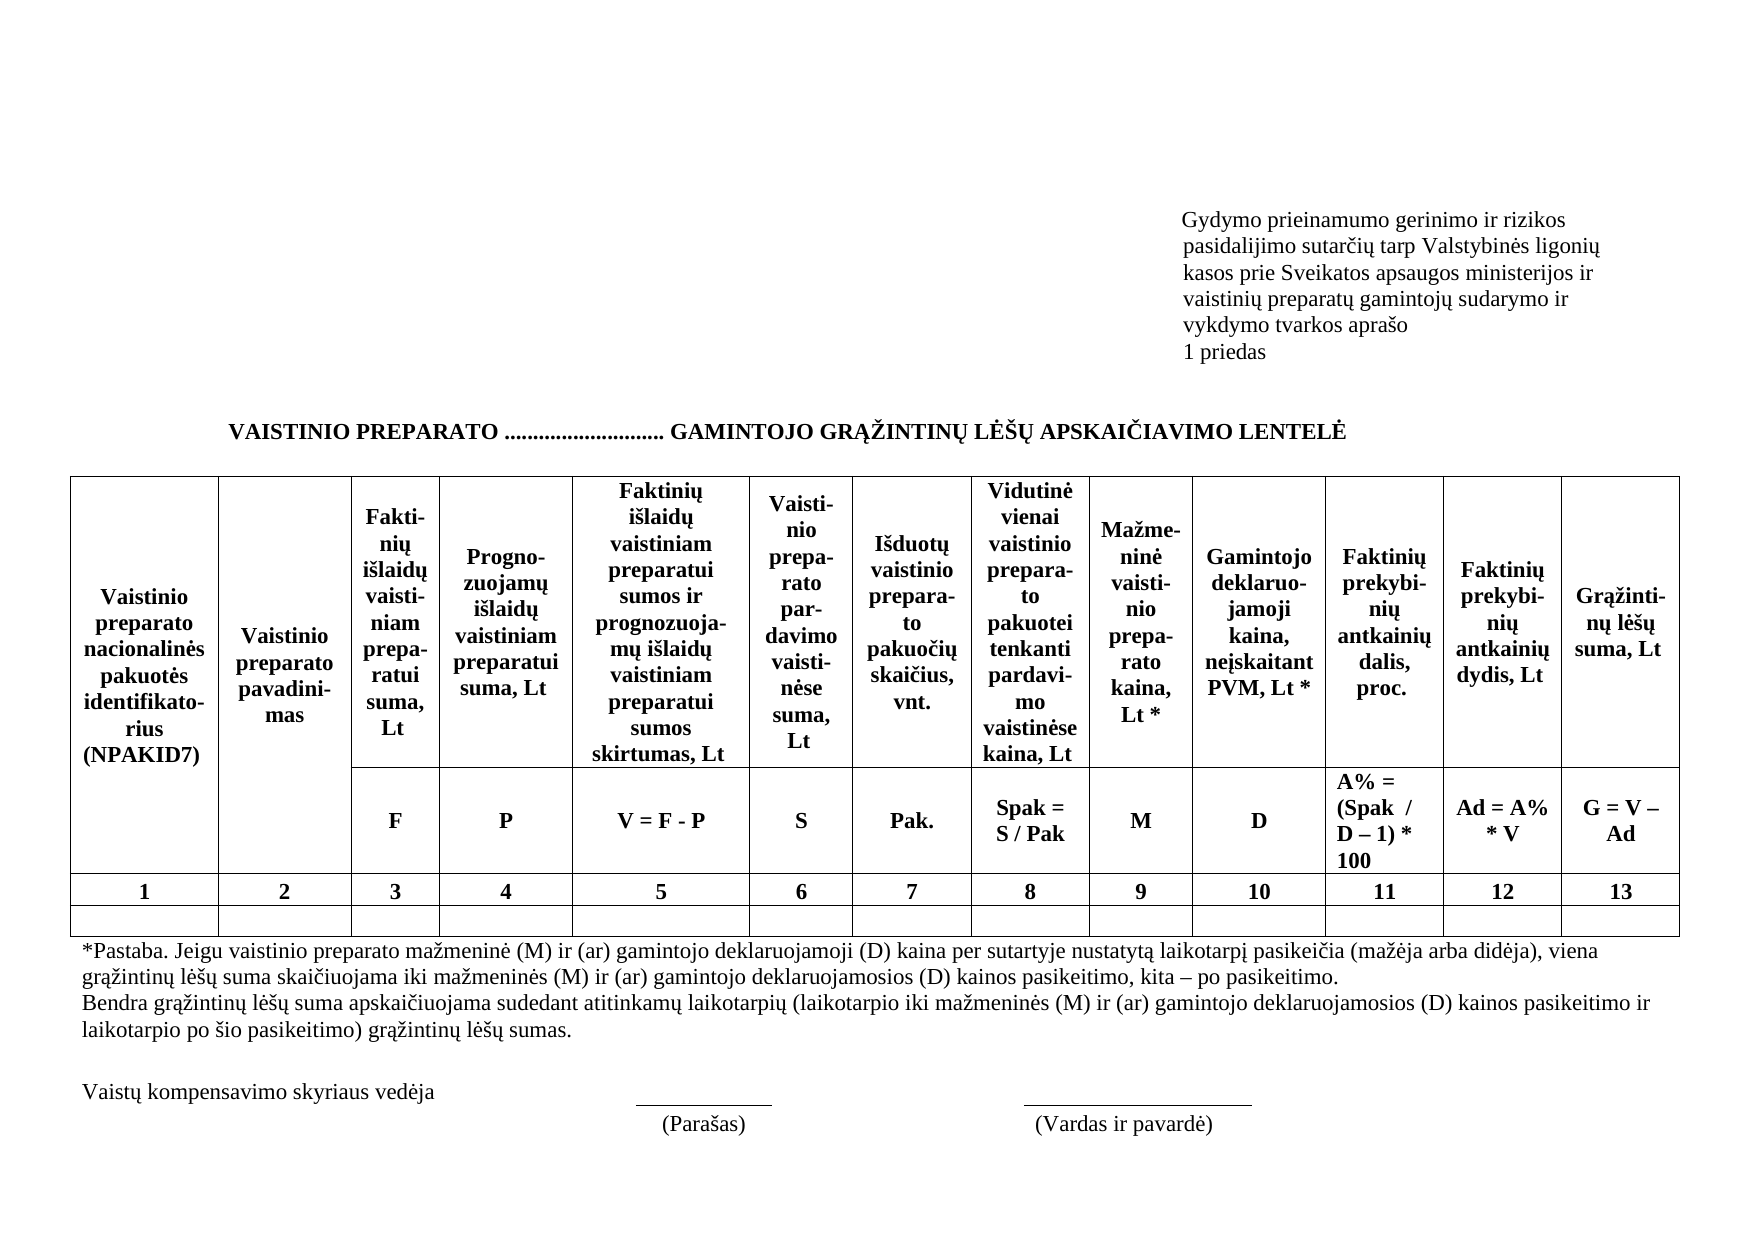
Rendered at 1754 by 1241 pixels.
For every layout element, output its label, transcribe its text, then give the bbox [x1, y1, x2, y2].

table_cell Vaisti-nio prepa-rato par-davimo vaisti- nėse suma, Lt [750, 477, 852, 767]
table_cell 11 [1326, 874, 1443, 904]
table_header [1506, 364, 1512, 413]
table_cell S [750, 768, 852, 873]
table_cell [352, 906, 439, 936]
table_cell 6 [750, 874, 852, 904]
table_cell 13 [1562, 874, 1679, 904]
table_cell [1453, 445, 1506, 476]
table_cell [1562, 906, 1679, 936]
table_cell [1513, 1074, 1562, 1105]
table_cell P [440, 768, 572, 873]
table_cell [263, 1042, 499, 1073]
table_cell [1562, 1042, 1680, 1073]
table_cell [218, 445, 351, 476]
table_header [636, 364, 749, 413]
table_cell [1428, 445, 1453, 476]
table_cell [144, 1042, 262, 1073]
table_cell Išduotų vaistinio prepara-to pakuočių skaičius, vnt. [853, 477, 971, 767]
table_cell [1090, 906, 1192, 936]
table_cell 7 [853, 874, 971, 904]
table_cell 8 [972, 874, 1089, 904]
table_cell [1513, 413, 1562, 444]
table_cell Faktinių prekybi-nių antkainių dydis, Lt [1444, 477, 1561, 767]
table_cell [772, 1105, 902, 1136]
table_cell [1455, 1042, 1488, 1073]
table_cell 9 [1090, 874, 1192, 904]
table_header [70, 364, 203, 413]
table_cell [1444, 906, 1561, 936]
table_cell [903, 1042, 1024, 1073]
table_header [499, 364, 572, 413]
table_cell [440, 445, 572, 476]
table_cell 5 [573, 874, 749, 904]
table_cell Vaistų kompensavimo skyriaus vedėja [70, 1074, 499, 1105]
table_cell M [1090, 768, 1192, 873]
table_cell (Vardas ir pavardė) [1024, 1106, 1252, 1136]
table_cell [144, 1105, 262, 1136]
table_cell Ad = A% * V [1444, 768, 1561, 873]
table_header [1488, 364, 1506, 413]
table_cell 12 [1444, 874, 1561, 904]
table_cell Spak = S / Pak [972, 768, 1089, 873]
table_cell [1506, 445, 1512, 476]
table_header [440, 364, 499, 413]
table_cell [573, 445, 749, 476]
table_cell F [352, 768, 439, 873]
table_cell Vaistinio preparato nacionalinės pakuotės identifikato-rius (NPAKID7) [71, 477, 218, 873]
table_cell 1 [71, 874, 218, 904]
table_cell Fakti-nių išlaidų vaisti-niam prepa-ratui suma, Lt [352, 477, 439, 767]
table_cell [1252, 1074, 1372, 1105]
table_header [573, 364, 636, 413]
table_cell Progno-zuojamų išlaidų vaistiniam preparatui suma, Lt [440, 477, 572, 767]
table_header [1444, 364, 1453, 413]
table_cell [1488, 1074, 1512, 1105]
table_cell [1488, 1042, 1512, 1073]
table_cell [772, 1074, 902, 1105]
table_cell [1562, 413, 1680, 444]
table_header [263, 364, 351, 413]
table_cell [1089, 445, 1193, 476]
table_cell [499, 1042, 636, 1073]
table_cell (Parašas) [636, 1106, 772, 1136]
table_cell [1024, 1042, 1252, 1073]
table_cell [750, 906, 852, 936]
table_cell [1506, 413, 1512, 444]
table_cell [70, 1042, 144, 1073]
table_cell [636, 1042, 772, 1073]
table_cell Pak. [853, 768, 971, 873]
table_cell [71, 906, 218, 936]
table_cell VAISTINIO PREPARATO ............................ GAMINTOJO GRĄŽINTINŲ LĖŠŲ APSKAIČIAVIMO LENTELĖ [70, 413, 1506, 444]
table_cell [1513, 1105, 1562, 1136]
text 1 priedas [1108, 338, 1621, 364]
table_cell [1193, 906, 1325, 936]
table_cell [772, 1042, 902, 1073]
table_header [1252, 364, 1325, 413]
table_cell [1372, 1074, 1455, 1105]
table_cell [1562, 1074, 1680, 1105]
table_cell 10 [1193, 874, 1325, 904]
table_header [1372, 364, 1428, 413]
table_cell [1455, 1105, 1488, 1136]
table_header [1193, 364, 1252, 413]
table_cell Faktinių išlaidų vaistiniam preparatui sumos ir prognozuoja-mų išlaidų vaistiniam preparatui sumos skirtumas, Lt [573, 477, 749, 767]
table_cell [1372, 1042, 1455, 1073]
table_cell Mažme-ninė vaisti-nio prepa-rato kaina, Lt * [1090, 477, 1192, 767]
table_header [218, 364, 262, 413]
table_header [1428, 364, 1443, 413]
table_cell [440, 906, 572, 936]
table_header [903, 364, 971, 413]
table_cell [1326, 906, 1443, 936]
table_cell D [1193, 768, 1325, 873]
table_cell [1325, 445, 1428, 476]
table_cell 3 [352, 874, 439, 904]
table_cell [573, 906, 749, 936]
table_cell Grąžinti- nų lėšų suma, Lt [1562, 477, 1679, 767]
table_cell [903, 1105, 1024, 1136]
table_cell Gamintojo deklaruo-jamoji kaina, neįskaitant PVM, Lt * [1193, 477, 1325, 767]
table_cell G = V – Ad [1562, 768, 1679, 873]
table_header [1562, 364, 1680, 413]
table_cell [1372, 1105, 1455, 1136]
table_cell 4 [440, 874, 572, 904]
table_cell [1252, 1105, 1372, 1136]
table_cell [1024, 1074, 1252, 1105]
table_cell [1488, 1105, 1512, 1136]
table_header [1024, 364, 1089, 413]
table_cell [1513, 445, 1562, 476]
table_header [1325, 364, 1372, 413]
table_cell [1513, 1042, 1562, 1073]
table_cell *Pastaba. Jeigu vaistinio preparato mažmeninė (M) ir (ar) gamintojo deklaruojamoji (D) kaina per sutartyje nustatytą laikotarpį pasikeičia (mažėja arba didėja), viena grąžintinų lėšų suma skaičiuojama iki mažmeninės (M) ir (ar) gamintojo deklaruojamosios (D) kainos pasikeitimo, kita – po pasikeitimo. Bendra grąžintinų lėšų suma apskaičiuojama sudedant atitinkamų laikotarpių (laikotarpio iki mažmeninės (M) ir (ar) gamintojo deklaruojamosios (D) kainos pasikeitimo ir laikotarpio po šio pasikeitimo) grąžintinų lėšų sumas. [70, 937, 1680, 1042]
table_cell [903, 1074, 1024, 1105]
table_header [351, 364, 439, 413]
table_cell 2 [219, 874, 351, 904]
table_cell [70, 1105, 144, 1136]
table_header [853, 364, 902, 413]
table_cell [1455, 1074, 1488, 1105]
table_cell [1562, 1105, 1680, 1136]
table_header [203, 364, 218, 413]
table_cell [263, 1105, 499, 1136]
text pasidalijimo sutarčių tarp Valstybinės ligonių kasos prie Sveikatos apsaugos ministerijos ir vaistinių preparatų gamintojų sudarymo ir vykdymo tvarkos aprašo [1183, 232, 1621, 338]
table_header [750, 364, 772, 413]
text Gydymo prieinamumo gerinimo ir rizikos [1181, 206, 1621, 232]
table_cell [972, 906, 1089, 936]
table_cell [499, 1105, 636, 1136]
table_cell [636, 1074, 772, 1105]
table_cell [853, 445, 971, 476]
table_cell [971, 445, 1089, 476]
table_header [1513, 364, 1562, 413]
table_cell [1193, 445, 1325, 476]
table_header [1089, 364, 1193, 413]
table_cell [351, 445, 439, 476]
table_cell A% = (Spak / D – 1) * 100 [1326, 768, 1443, 873]
table_cell [1562, 445, 1680, 476]
table_cell Faktinių prekybi- nių antkainių dalis, proc. [1326, 477, 1443, 767]
table_cell [750, 445, 853, 476]
table_cell [499, 1074, 636, 1105]
table_cell [70, 445, 218, 476]
table_header [971, 364, 1024, 413]
table_cell Vidutinė vienai vaistinio prepara-to pakuotei tenkanti pardavi- mo vaistinėse kaina, Lt [972, 477, 1089, 767]
table_cell [1252, 1042, 1372, 1073]
table_header [772, 364, 853, 413]
table_cell V = F - P [573, 768, 749, 873]
table_cell Vaistinio preparato pavadini-mas [219, 477, 351, 873]
table_cell [853, 906, 971, 936]
table_cell [219, 906, 351, 936]
table_header [1455, 364, 1488, 413]
